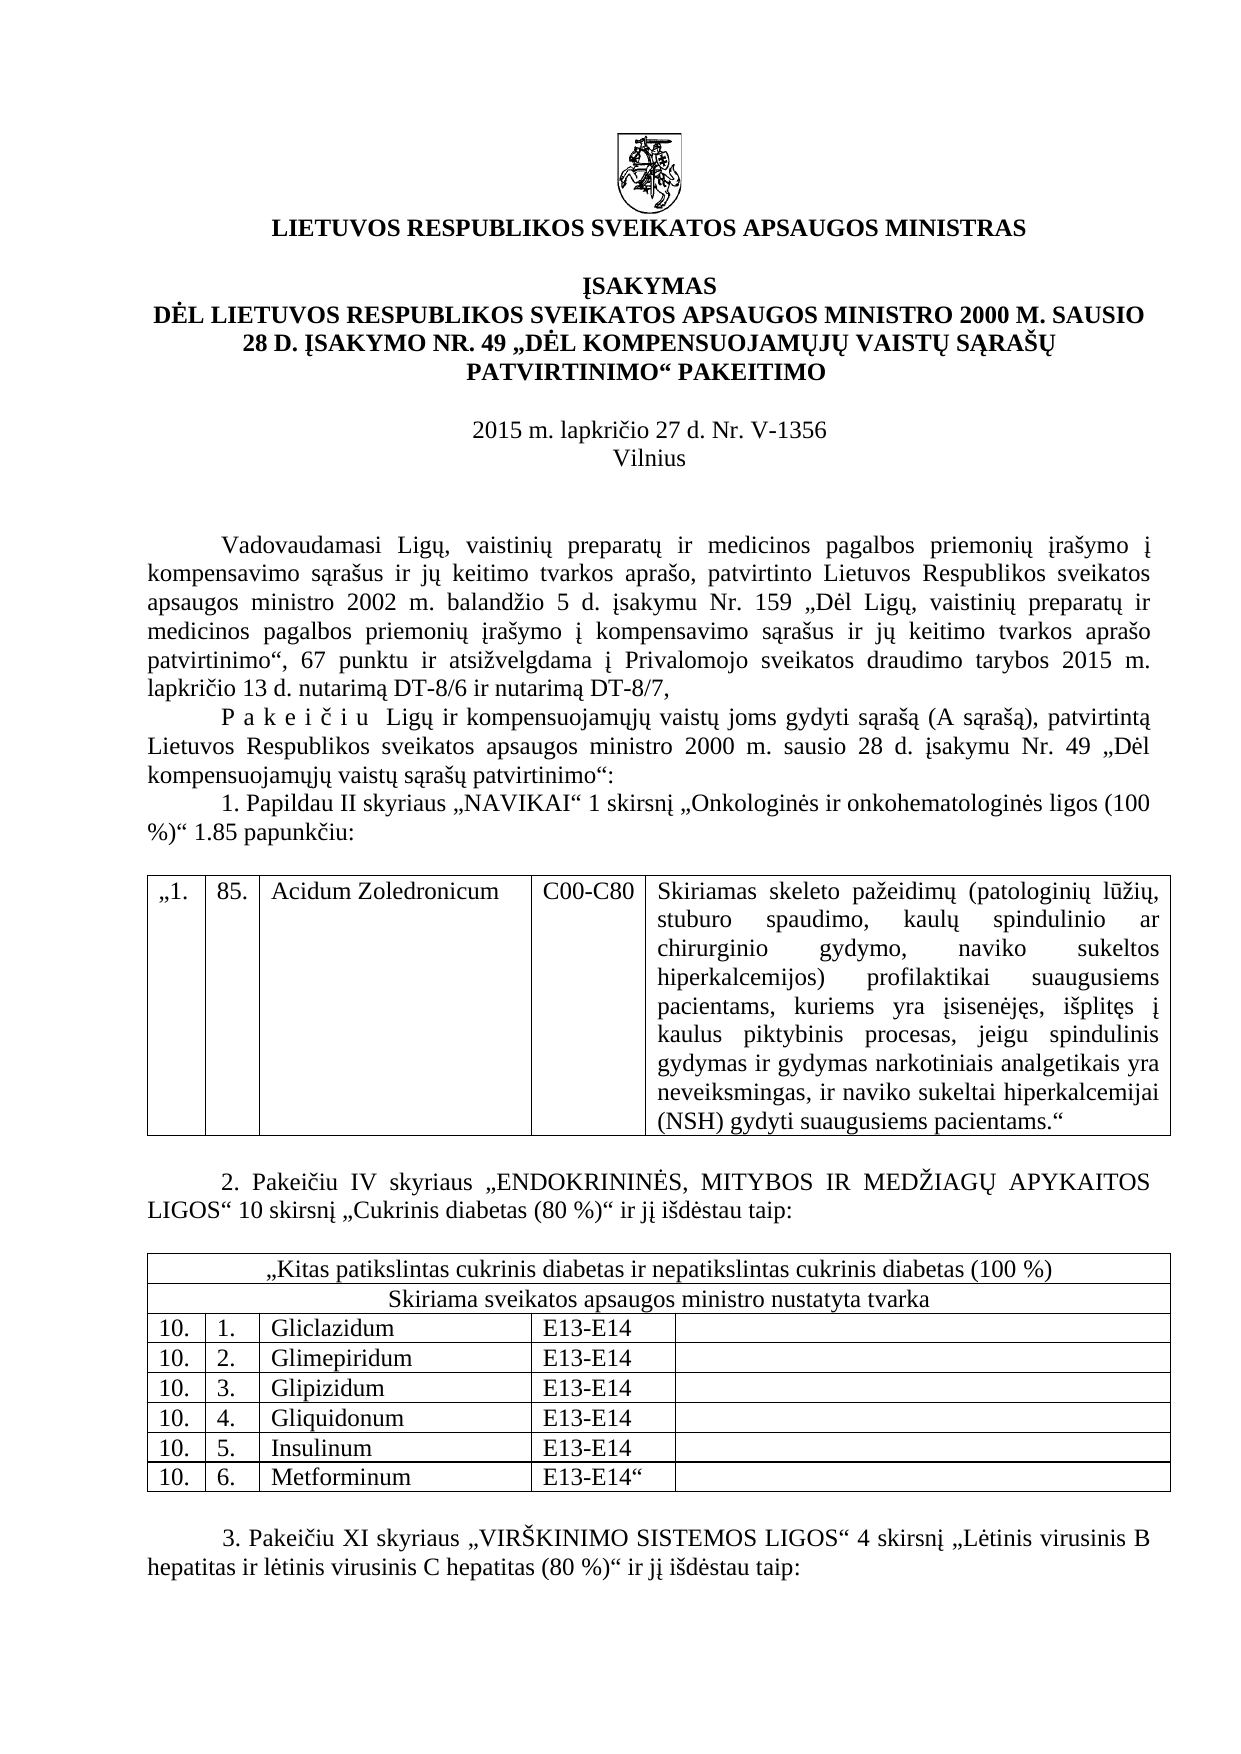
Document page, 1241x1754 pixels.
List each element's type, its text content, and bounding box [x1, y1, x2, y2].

text ĮSAKYMAS [147, 271, 1152, 300]
table_cell E13-E14“ [532, 1463, 675, 1491]
table_header C00-C80 [532, 876, 645, 1134]
table_cell E13-E14 [532, 1433, 675, 1461]
table_cell E13-E14 [532, 1314, 675, 1342]
table_cell Skiriama sveikatos apsaugos ministro nustatyta tvarka [148, 1284, 1170, 1312]
table_cell Glimepiridum [260, 1343, 531, 1372]
table_cell 3. [206, 1373, 259, 1402]
table_cell Gliclazidum [260, 1314, 531, 1342]
table_cell E13-E14 [532, 1373, 675, 1402]
text 3. Pakeičiu XI skyriaus „VIRŠKINIMO SISTEMOS LIGOS“ 4 skirsnį „Lėtinis virusinis B hepatitas ir lėtinis virusinis C hepatitas (80 %)“ ir jį išdėstau taip: [147, 1523, 1152, 1581]
table_cell Metforminum [260, 1463, 531, 1491]
text Vadovaudamasi Ligų, vaistinių preparatų ir medicinos pagalbos priemonių įrašymo į kompensavimo sąrašus ir jų keitimo tvarkos aprašo, patvirtinto Lietuvos Respublikos sveikatos apsaugos ministro 2002 m. balandžio 5 d. įsakymu Nr. 159 „Dėl Ligų, vaistinių preparatų ir medicinos pagalbos priemonių įrašymo į kompensavimo sąrašus ir jų keitimo tvarkos aprašo patvirtinimo“, 67 punktu ir atsižvelgdama į Privalomojo sveikatos draudimo tarybos 2015 m. lapkričio 13 d. nutarimą DT-8/6 ir nutarimą DT-8/7, [147, 530, 1152, 702]
text DĖL LIETUVOS RESPUBLIKOS SVEIKATOS APSAUGOS MINISTRO 2000 M. SAUSIO 28 D. ĮSAKYMO NR. 49 „DĖL KOMPENSUOJAMŲJŲ VAISTŲ SĄRAŠŲ PATVIRTINIMO“ PAKEITIMO [147, 300, 1152, 386]
table_cell 10. [148, 1314, 205, 1342]
text P a k e i č i u Ligų ir kompensuojamųjų vaistų joms gydyti sąrašą (A sąrašą), patvirtintą Lietuvos Respublikos sveikatos apsaugos ministro 2000 m. sausio 28 d. įsakymu Nr. 49 „Dėl kompensuojamųjų vaistų sąrašų patvirtinimo“: [147, 702, 1152, 788]
table_cell [676, 1463, 1170, 1491]
text 2015 m. lapkričio 27 d. Nr. V-1356 [147, 415, 1152, 443]
table_cell 2. [206, 1343, 259, 1372]
table_cell [676, 1314, 1170, 1342]
table_cell E13-E14 [532, 1403, 675, 1432]
table_header „1. [148, 876, 205, 1134]
table_cell Gliquidonum [260, 1403, 531, 1432]
table_cell Glipizidum [260, 1373, 531, 1402]
table_cell [676, 1343, 1170, 1372]
table_header Skiriamas skeleto pažeidimų (patologinių lūžių, stuburo spaudimo, kaulų spindulinio ar chirurginio gydymo, naviko sukeltos hiperkalcemijos) profilaktikai suaugusiems pacientams, kuriems yra įsisenėjęs, išplitęs į kaulus piktybinis procesas, jeigu spindulinis gydymas ir gydymas narkotiniais analgetikais yra neveiksmingas, ir naviko sukeltai hiperkalcemijai (NSH) gydyti suaugusiems pacientams.“ [646, 876, 1170, 1134]
table_header Acidum Zoledronicum [260, 876, 531, 1134]
table_cell 10. [148, 1463, 205, 1491]
table_cell 4. [206, 1403, 259, 1432]
table_cell 6. [206, 1463, 259, 1491]
text LIETUVOS RESPUBLIKOS SVEIKATOS APSAUGOS MINISTRAS [147, 213, 1152, 242]
table_cell [676, 1373, 1170, 1402]
table_header „Kitas patikslintas cukrinis diabetas ir nepatikslintas cukrinis diabetas (100 %) [148, 1254, 1170, 1283]
table_cell 5. [206, 1433, 259, 1461]
table_cell 10. [148, 1343, 205, 1372]
table_cell 10. [148, 1403, 205, 1432]
table_cell 10. [148, 1433, 205, 1461]
table_cell 1. [206, 1314, 259, 1342]
text 1. Papildau II skyriaus „NAVIKAI“ 1 skirsnį „Onkologinės ir onkohematologinės ligos (100 %)“ 1.85 papunkčiu: [147, 788, 1152, 846]
table_cell [676, 1403, 1170, 1432]
table_cell Insulinum [260, 1433, 531, 1461]
table_cell E13-E14 [532, 1343, 675, 1372]
text Vilnius [147, 443, 1152, 472]
table_header 85. [206, 876, 259, 1134]
text 2. Pakeičiu IV skyriaus „ENDOKRININĖS, MITYBOS IR MEDŽIAGŲ APYKAITOS LIGOS“ 10 skirsnį „Cukrinis diabetas (80 %)“ ir jį išdėstau taip: [147, 1167, 1152, 1224]
table_cell [676, 1433, 1170, 1461]
table_cell 10. [148, 1373, 205, 1402]
